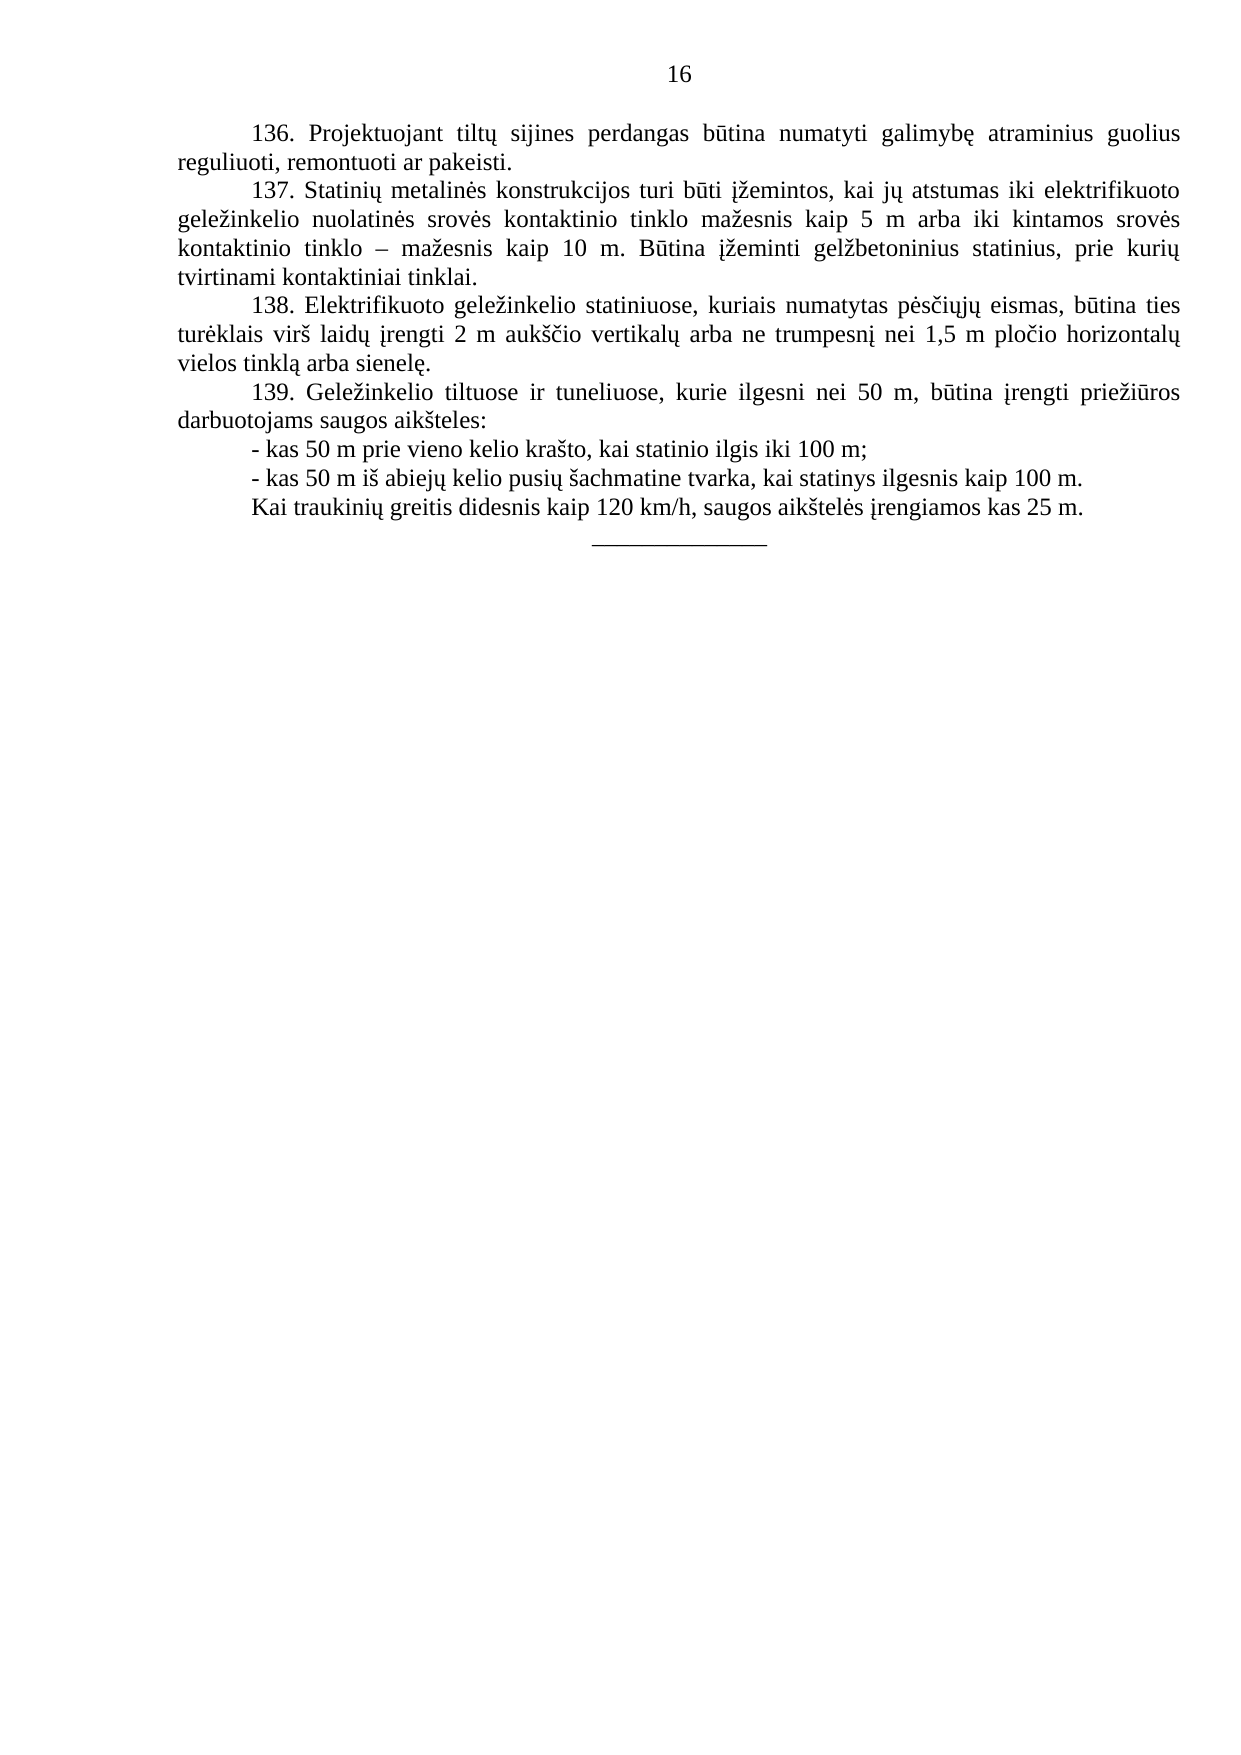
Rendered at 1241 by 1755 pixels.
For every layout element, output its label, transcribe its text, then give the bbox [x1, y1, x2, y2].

text 138. Elektrifikuoto geležinkelio statiniuose, kuriais numatytas pėsčiųjų eismas, būtina ties turėklais virš laidų įrengti 2 m aukščio vertikalų arba ne trumpesnį nei 1,5 m pločio horizontalų vielos tinklą arba sienelę. [177, 291, 1181, 377]
text 137. Statinių metalinės konstrukcijos turi būti įžemintos, kai jų atstumas iki elektrifikuoto geležinkelio nuolatinės srovės kontaktinio tinklo mažesnis kaip 5 m arba iki kintamos srovės kontaktinio tinklo – mažesnis kaip 10 m. Būtina įžeminti gelžbetoninius statinius, prie kurių tvirtinami kontaktiniai tinklai. [177, 176, 1181, 291]
text - kas 50 m prie vieno kelio krašto, kai statinio ilgis iki 100 m; [177, 434, 1181, 463]
text Kai traukinių greitis didesnis kaip 120 km/h, saugos aikštelės įrengiamos kas 25 m. [177, 492, 1181, 521]
text 139. Geležinkelio tiltuose ir tuneliuose, kurie ilgesni nei 50 m, būtina įrengti priežiūros darbuotojams saugos aikšteles: [177, 377, 1181, 434]
text - kas 50 m iš abiejų kelio pusių šachmatine tvarka, kai statinys ilgesnis kaip 100 m. [177, 463, 1181, 492]
text ______________ [177, 521, 1181, 549]
text 136. Projektuojant tiltų sijines perdangas būtina numatyti galimybę atraminius guolius reguliuoti, remontuoti ar pakeisti. [177, 118, 1181, 176]
